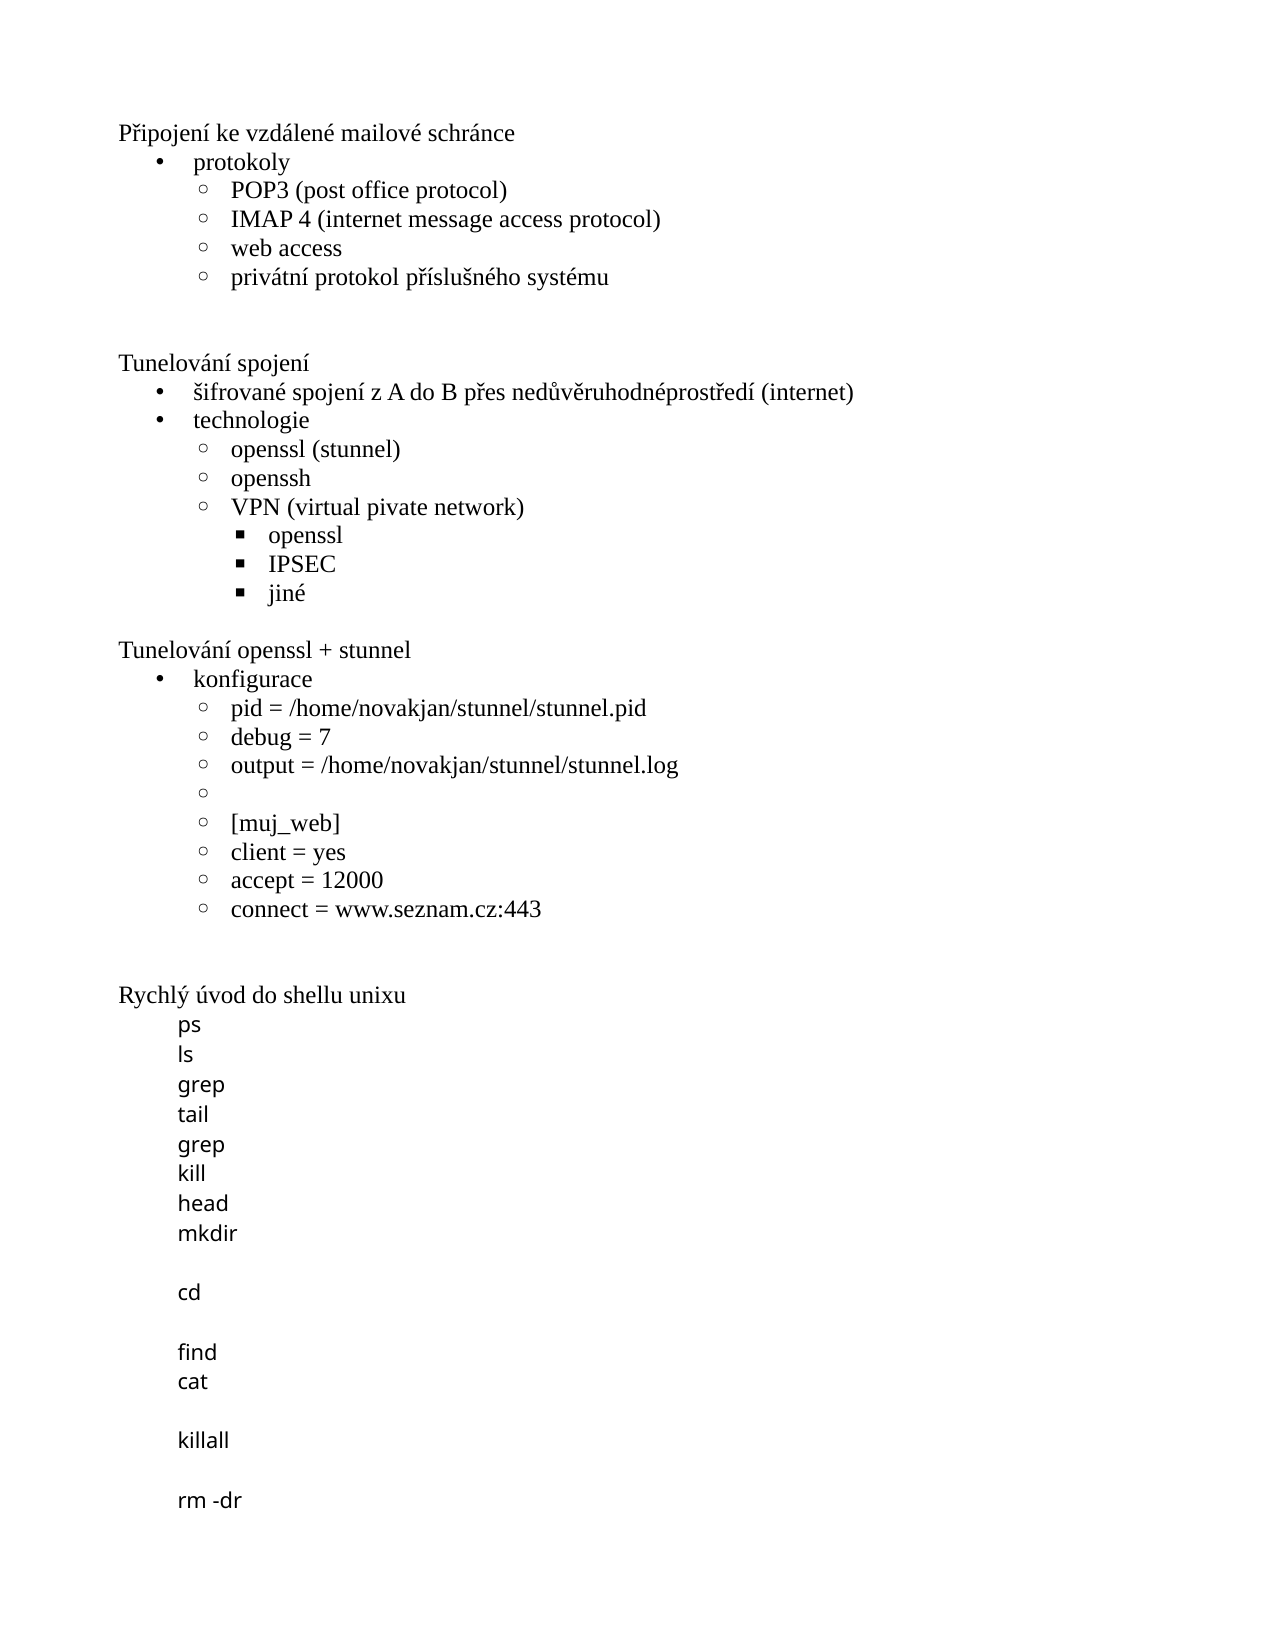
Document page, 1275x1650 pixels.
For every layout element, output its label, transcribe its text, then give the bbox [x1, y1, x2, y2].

list output = /home/novakjan/stunnel/stunnel.log [193, 751, 1157, 779]
list debug = 7 [193, 722, 1157, 751]
list mkdir [177, 1218, 1157, 1248]
list openssl [231, 521, 1157, 549]
list konfigurace [156, 664, 1157, 693]
list grep [177, 1069, 1157, 1099]
list client = yes [193, 837, 1157, 866]
list ps [177, 1009, 1157, 1039]
list VPN (virtual pivate network) [193, 492, 1157, 521]
list grep [177, 1128, 1157, 1158]
list protokoly [156, 147, 1157, 176]
text Připojení ke vzdálené mailové schránce [118, 118, 1157, 147]
list kill [177, 1158, 1157, 1188]
list IMAP 4 (internet message access protocol) [193, 204, 1157, 233]
list accept = 12000 [193, 866, 1157, 894]
list rm -dr [177, 1485, 1157, 1514]
list IPSEC [231, 549, 1157, 578]
list šifrované spojení z A do B přes nedůvěruhodnéprostředí (internet) [156, 377, 1157, 406]
list tail [177, 1099, 1157, 1128]
text Rychlý úvod do shellu unixu [118, 981, 1157, 1009]
list [muj_web] [193, 808, 1157, 837]
list killall [177, 1426, 1157, 1455]
list openssl (stunnel) [193, 434, 1157, 463]
list POP3 (post office protocol) [193, 176, 1157, 204]
list find [177, 1336, 1157, 1366]
list cat [177, 1366, 1157, 1396]
list web access [193, 233, 1157, 262]
text Tunelování openssl + stunnel [118, 636, 1157, 664]
list technologie [156, 406, 1157, 434]
text Tunelování spojení [118, 348, 1157, 377]
list pid = /home/novakjan/stunnel/stunnel.pid [193, 693, 1157, 722]
list connect = www.seznam.cz:443 [193, 894, 1157, 923]
list privátní protokol příslušného systému [193, 262, 1157, 291]
list openssh [193, 463, 1157, 492]
list jiné [231, 578, 1157, 607]
list head [177, 1188, 1157, 1218]
list ls [177, 1039, 1157, 1069]
list cd [177, 1277, 1157, 1307]
